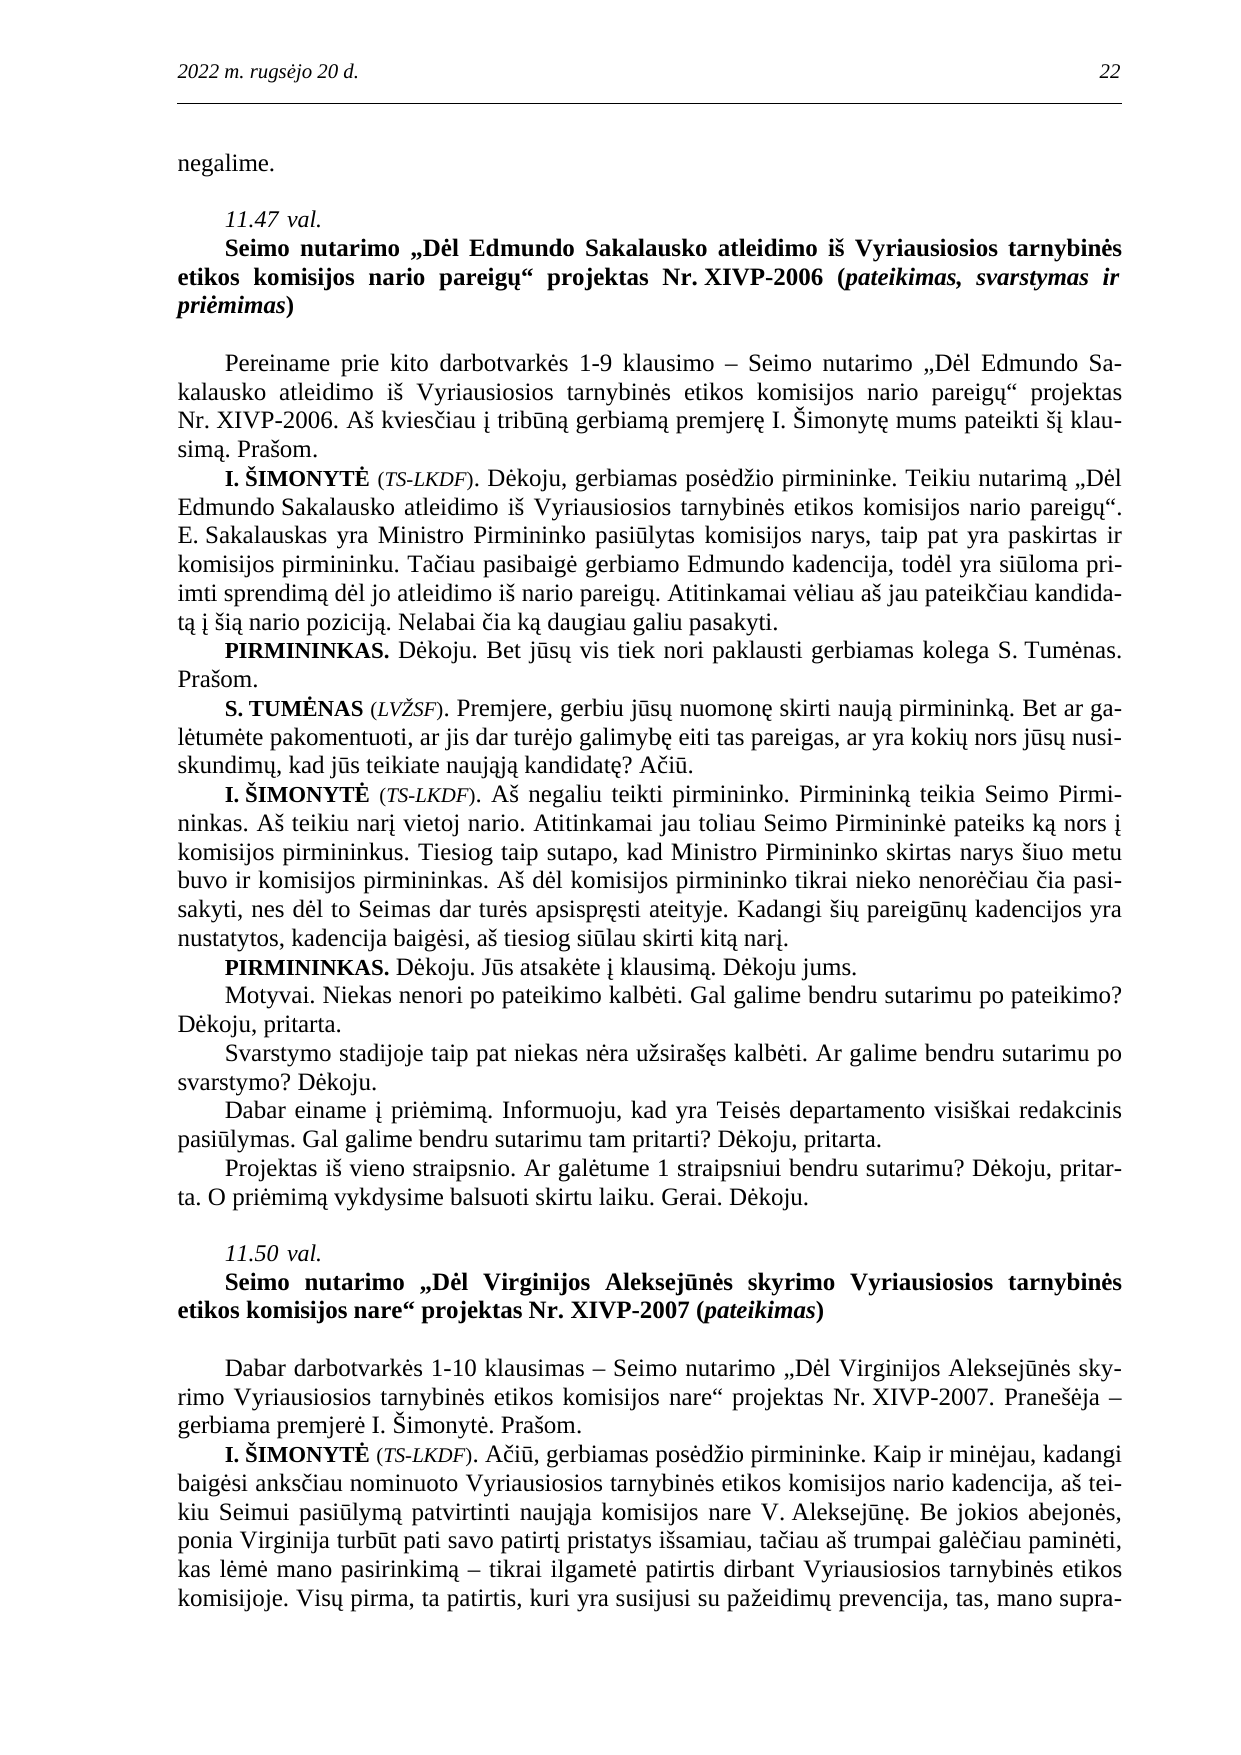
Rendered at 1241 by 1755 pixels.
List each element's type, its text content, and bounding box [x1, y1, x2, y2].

text I. ŠIMONYTĖ (TS-LKDF). Aš ne­ga­liu teik­ti pir­mi­nin­ko. Pir­mi­nin­ką tei­kia Sei­mo Pir­mi­nin­kas. Aš tei­kiu na­rį vie­toj na­rio. Ati­tin­ka­mai jau to­liau Sei­mo Pir­mi­nin­kė pa­teiks ką nors į ko­mi­si­jos pir­mi­nin­kus. Tie­siog taip su­ta­po, kad Mi­nist­ro Pir­mi­nin­ko skir­tas na­rys šiuo me­tu bu­vo ir ko­mi­si­jos pir­mi­nin­kas. Aš dėl ko­mi­si­jos pir­mi­nin­ko tik­rai nie­ko ne­no­rė­čiau čia pa­si­sa­ky­ti, nes dėl to Sei­mas dar tu­rės ap­si­spręs­ti at­ei­ty­je. Ka­dan­gi šių pa­rei­gū­nų ka­den­ci­jos yra nu­sta­ty­tos, ka­den­ci­ja bai­gė­si, aš tie­siog siū­lau skir­ti ki­tą na­rį. [177, 779, 1122, 952]
text PIRMININKAS. Dė­ko­ju. Bet jū­sų vis tiek no­ri pa­klaus­ti ger­bia­mas ko­le­ga S. Tu­mė­nas. Pra­šom. [177, 635, 1122, 693]
text PIRMININKAS. Dė­ko­ju. Jūs at­sa­kė­te į klau­si­mą. Dė­ko­ju jums. [177, 952, 1122, 980]
text I. ŠIMONYTĖ (TS-LKDF). Ačiū, ger­bia­mas po­sė­džio pir­mi­nin­ke. Kaip ir mi­nė­jau, ka­dan­gi bai­gė­si anks­čiau no­mi­nuo­to Vy­riau­sio­sios tar­ny­bi­nės eti­kos ko­mi­si­jos na­rio ka­den­ci­ja, aš tei­kiu Sei­mui pa­siū­ly­mą pa­tvir­tin­ti nau­ją­ja ko­mi­si­jos na­re V. Alek­se­jū­nę. Be jo­kios abe­jo­nės, po­nia Vir­gi­ni­ja tur­būt pa­ti sa­vo pa­tir­tį pri­sta­tys iš­sa­miau, ta­čiau aš trum­pai ga­lė­čiau pa­mi­nė­ti, kas lė­mė ma­no pa­si­rin­ki­mą – tik­rai il­ga­me­tė pa­tir­tis dir­bant Vy­riau­sio­sios tar­ny­bi­nės eti­kos ko­mi­si­jo­je. Vi­sų pir­ma, ta pa­tir­tis, ku­ri yra su­si­ju­si su pa­žei­di­mų pre­ven­ci­ja, tas, ma­no su­pra­ [177, 1439, 1122, 1612]
text Svars­ty­mo sta­di­jo­je taip pat nie­kas nė­ra už­si­ra­šęs kal­bė­ti. Ar ga­li­me ben­dru su­ta­ri­mu po svars­ty­mo? Dė­ko­ju. [177, 1038, 1122, 1095]
text ne­ga­li­me. [177, 148, 1122, 176]
text S. TUMĖNAS (LVŽSF). Prem­je­re, ger­biu jū­sų nuo­mo­nę skir­ti nau­ją pir­mi­nin­ką. Bet ar ga­lė­tu­mė­te pa­ko­men­tuo­ti, ar jis dar tu­rė­jo ga­li­my­bę ei­ti ta­s pa­rei­gas, ar yra ko­kių nors jū­sų nu­si­skun­di­mų, kad jūs tei­kia­te nau­ją­ją kan­di­da­tę? Ačiū. [177, 693, 1122, 779]
text 11.50 val. [224, 1239, 1122, 1267]
text Pro­jek­tas iš vie­no straips­nio. Ar ga­lė­tu­me 1 straips­niui ben­dru su­ta­ri­mu? Dė­ko­ju, pri­tar­ta. O pri­ėmi­mą vyk­dy­si­me bal­suo­ti skir­tu lai­ku. Ge­rai. Dė­ko­ju. [177, 1153, 1122, 1210]
text Da­bar dar­bo­tvarkės 1-10 klau­si­mas – Sei­mo nu­ta­ri­mo „Dėl Vir­gi­ni­jos Alek­se­jū­nės sky­rimo Vy­riau­sio­sios tar­ny­bi­nės eti­kos ko­mi­si­jos na­re“ pro­jek­tas Nr. XIVP-2007. Pra­ne­šė­ja – ger­bia­ma prem­je­rė I. Ši­mo­ny­tė. Pra­šom. [177, 1353, 1122, 1439]
text Mo­ty­vai. Nie­kas ne­no­ri po pa­tei­ki­mo kal­bė­ti. Gal ga­li­me ben­dru su­ta­ri­mu po pa­tei­ki­mo? Dė­ko­ju, pri­tar­ta. [177, 980, 1122, 1038]
text I. ŠIMONYTĖ (TS-LKDF). Dė­ko­ju, ger­bia­mas po­sė­džio pir­mi­nin­ke. Tei­kiu nu­ta­ri­mą „Dėl Ed­mun­do Sa­ka­laus­ko at­lei­di­mo iš Vy­riau­sio­sios tar­ny­bi­nės eti­kos ko­mi­si­jos na­rio pa­rei­gų“. E. Sa­ka­laus­kas yra Mi­nist­ro Pir­mi­nin­ko pa­siū­ly­tas ko­mi­si­jos na­rys, taip pat yra pa­skir­tas ir ko­mi­si­jos pir­mi­nin­ku. Ta­čiau pa­si­bai­gė ger­bia­mo Ed­mun­do ka­den­ci­ja, to­dėl yra siū­lo­ma pri­im­ti spren­di­mą dėl jo at­lei­di­mo iš na­rio pa­rei­gų. Ati­tin­ka­mai vė­liau aš jau pa­teik­čiau kan­di­da­tą į šią na­rio po­zi­ci­ją. Ne­la­bai čia ką dau­giau ga­liu pa­sa­ky­ti. [177, 463, 1122, 635]
text Sei­mo nu­ta­ri­mo „Dėl Vir­gi­ni­jos Alek­se­jū­nės sky­ri­mo Vy­riau­sio­sios tar­ny­bi­nės etikos ko­mi­si­jos na­re“ pro­jek­tas Nr. XIVP-2007 (pa­tei­ki­mas) [177, 1267, 1122, 1324]
text 11.47 val. [224, 205, 1122, 233]
text Da­bar ei­na­me į pri­ėmi­mą. In­for­muo­ju, kad yra Tei­sės de­par­ta­men­to vi­siš­kai re­dak­ci­nis pa­siū­ly­mas. Gal ga­li­me ben­dru su­ta­ri­mu tam pri­tar­ti? Dė­ko­ju, pri­tar­ta. [177, 1095, 1122, 1153]
text Sei­mo nu­ta­ri­mo „Dėl Ed­mun­do Sa­ka­laus­ko at­lei­di­mo iš Vy­riau­sio­sios tar­ny­bi­nės eti­kos ko­mi­si­jos na­rio pa­rei­gų“ pro­jek­tas Nr. XIVP-2006 (pa­tei­ki­mas, svars­ty­mas ir priėmi­mas) [177, 233, 1122, 319]
text Per­ei­na­me prie ki­to dar­bo­tvarkės 1-9 klau­si­mo – Sei­mo nu­ta­ri­mo „Dėl Ed­mun­do Sa­kalau­s­ko at­lei­di­mo iš Vy­riau­sio­sios tar­ny­bi­nės eti­kos ko­mi­si­jos na­rio pa­rei­gų“ pro­jek­tas Nr. XIVP-2006. Aš kvies­čiau į tri­bū­ną ger­bia­mą prem­je­rę I. Ši­mo­ny­tę mums pa­teik­ti šį klau­si­mą. Pra­šom. [177, 348, 1122, 463]
